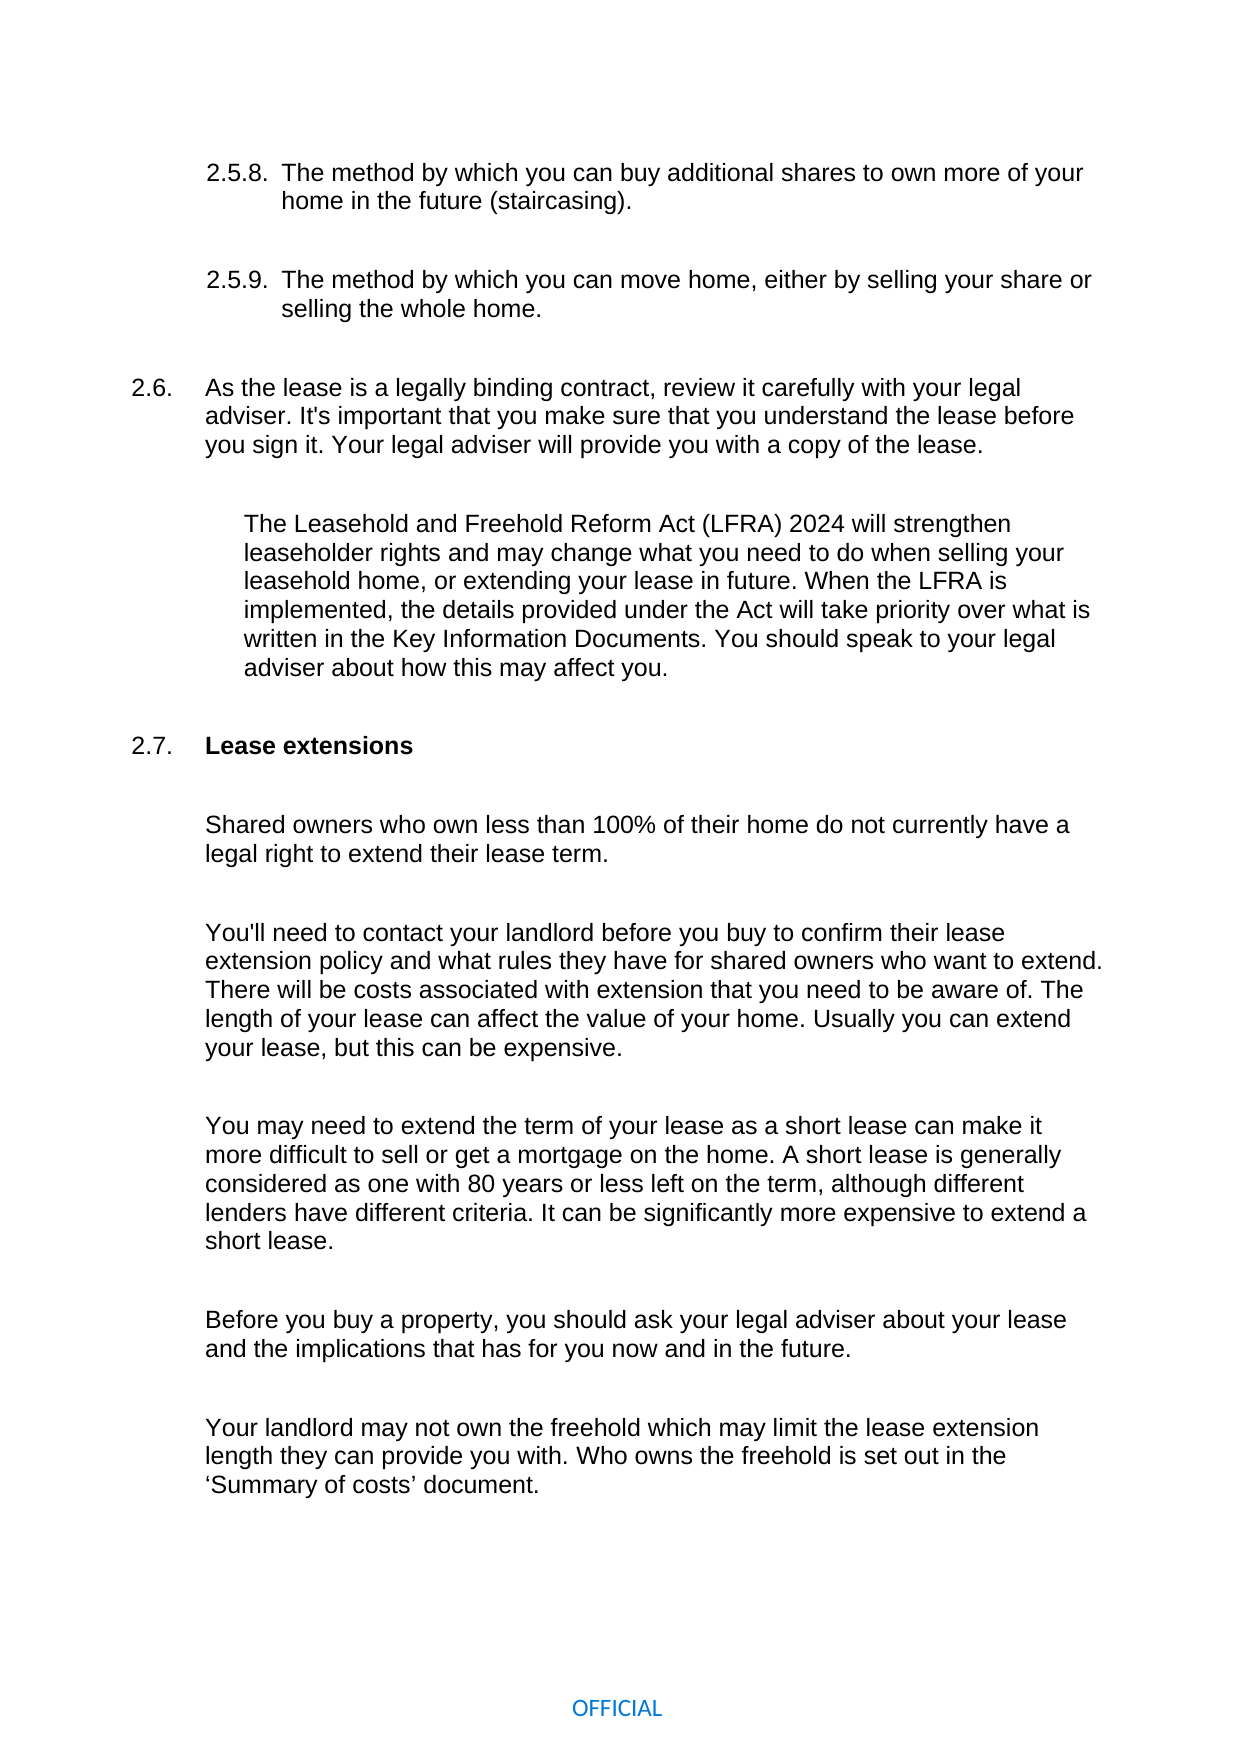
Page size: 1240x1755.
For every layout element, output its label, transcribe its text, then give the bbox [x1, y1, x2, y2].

text You may need to extend the term of your lease as a short lease can make it more difficult to sell or get a mortgage on the home. A short lease is generally considered as one with 80 years or less left on the term, although different lenders have different criteria. It can be significantly more expensive to extend a short lease. [205, 1111, 1106, 1255]
text Before you buy a property, you should ask your legal adviser about your lease and the implications that has for you now and in the future. [205, 1305, 1106, 1362]
list As the lease is a legally binding contract, review it carefully with your legal adviser. It's important that you make sure that you understand the lease before you sign it. Your legal adviser will provide you with a copy of the lease. [131, 372, 1106, 459]
text You'll need to contact your landlord before you buy to confirm their lease extension policy and what rules they have for shared owners who want to extend. There will be costs associated with extension that you need to be aware of. The length of your lease can affect the value of your home. Usually you can extend your lease, but this can be expensive. [205, 917, 1106, 1061]
list The method by which you can buy additional shares to own more of your home in the future (staircasing). [206, 157, 1106, 215]
list The method by which you can move home, either by selling your share or selling the whole home. [206, 265, 1106, 322]
list Your landlord may not own the freehold which may limit the lease extension length they can provide you with. Who owns the freehold is set out in the ‘Summary of costs’ document. [131, 1412, 1106, 1499]
list Lease extensions [131, 731, 1106, 760]
text Shared owners who own less than 100% of their home do not currently have a legal right to extend their lease term. [205, 810, 1106, 867]
list The Leasehold and Freehold Reform Act (LFRA) 2024 will strengthen leaseholder rights and may change what you need to do when selling your leasehold home, or extending your lease in future. When the LFRA is implemented, the details provided under the Act will take priority over what is written in the Key Information Documents. You should speak to your legal adviser about how this may affect you. [169, 509, 1106, 681]
